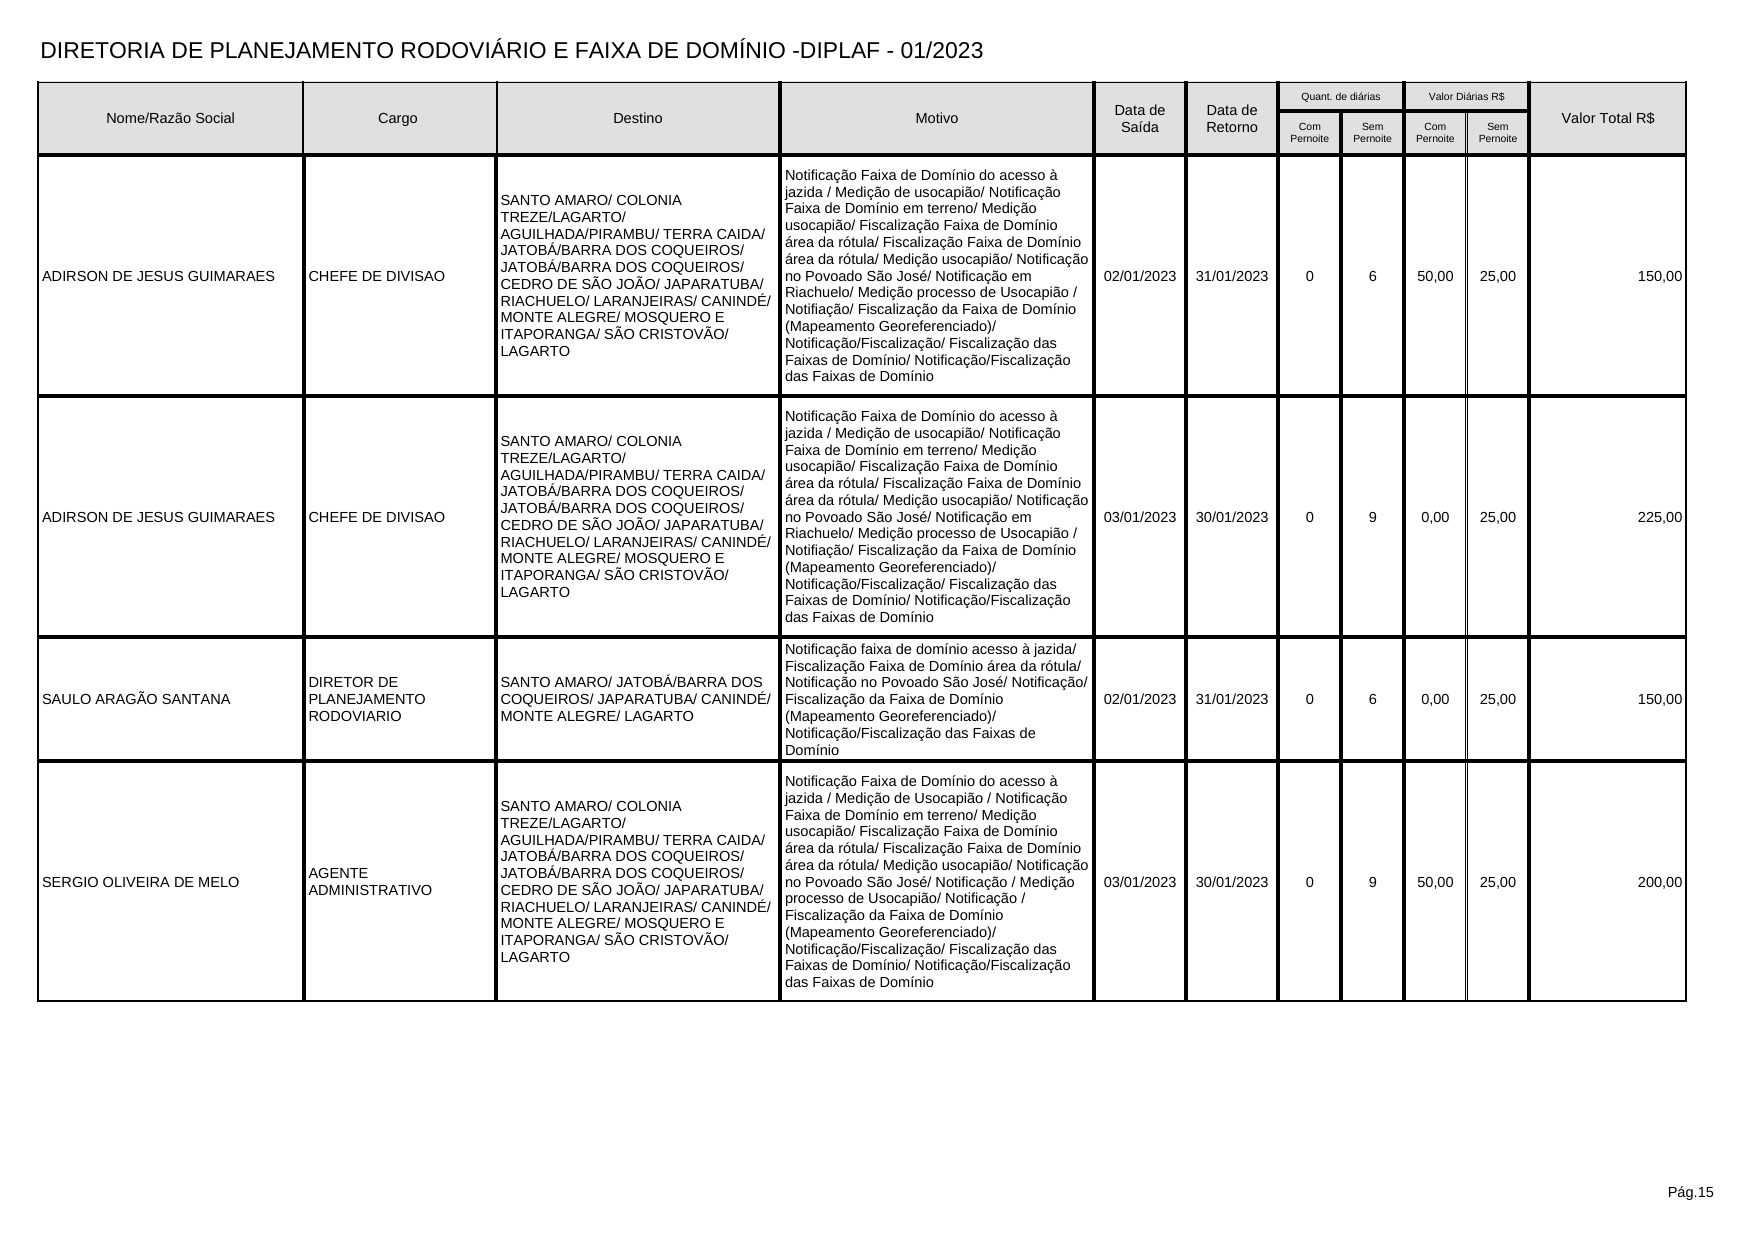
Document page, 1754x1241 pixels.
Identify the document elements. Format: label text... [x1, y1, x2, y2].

table_cell 150,00 [1531, 157, 1685, 394]
table_cell CHEFE DE DIVISAO [306, 157, 494, 394]
table_cell Valor Diárias R$ [1406, 83, 1527, 109]
table_cell Com Pernoite [1280, 113, 1339, 153]
table_cell [1322, 37, 1717, 81]
table_cell Cargo [304, 83, 496, 153]
table_cell Destino [498, 83, 778, 153]
table_cell 02/01/2023 [1096, 639, 1184, 759]
table_cell SANTO AMARO/ COLONIA TREZE/LAGARTO/ AGUILHADA/PIRAMBU/ TERRA CAIDA/ JATOBÁ/BARRA DOS COQUEIROS/ JATOBÁ/BARRA DOS COQUEIROS/ CEDRO DE SÃO JOÃO/ JAPARATUBA/ RIACHUELO/ LARANJEIRAS/ CANINDÉ/ MONTE ALEGRE/ MOSQUERO E ITAPORANGA/ SÃO CRISTOVÃO/ LAGARTO [498, 157, 778, 394]
table_cell 0 [1280, 398, 1339, 635]
table_cell 25,00 [1468, 639, 1527, 759]
table_cell Sem Pernoite [1343, 113, 1402, 153]
table_cell Sem Pernoite [1468, 113, 1527, 153]
table_cell 0 [1280, 639, 1339, 759]
table_cell Notificação Faixa de Domínio do acesso à jazida / Medição de usocapião/ Notificação Faixa de Domínio em terreno/ Medição usocapião/ Fiscalização Faixa de Domínio área da rótula/ Fiscalização Faixa de Domínio área da rótula/ Medição usocapião/ Notificação no Povoado São José/ Notificação em Riachuelo/ Medição processo de Usocapião / Notifiação/ Fiscalização da Faixa de Domínio (Mapeamento Georeferenciado)/ Notificação/Fiscalização/ Fiscalização das Faixas de Domínio/ Notificação/Fiscalização das Faixas de Domínio [782, 398, 1092, 635]
table_cell [37, 1002, 1687, 1184]
table_cell Notificação faixa de domínio acesso à jazida/ Fiscalização Faixa de Domínio área da rótula/ Notificação no Povoado São José/ Notificação/ Fiscalização da Faixa de Domínio (Mapeamento Georeferenciado)/ Notificação/Fiscalização das Faixas de Domínio [782, 639, 1092, 759]
table_cell SANTO AMARO/ JATOBÁ/BARRA DOS COQUEIROS/ JAPARATUBA/ CANINDÉ/ MONTE ALEGRE/ LAGARTO [498, 639, 778, 759]
table_cell 31/01/2023 [1188, 157, 1276, 394]
table_cell [37, 67, 1322, 81]
table_cell SANTO AMARO/ COLONIA TREZE/LAGARTO/ AGUILHADA/PIRAMBU/ TERRA CAIDA/ JATOBÁ/BARRA DOS COQUEIROS/ JATOBÁ/BARRA DOS COQUEIROS/ CEDRO DE SÃO JOÃO/ JAPARATUBA/ RIACHUELO/ LARANJEIRAS/ CANINDÉ/ MONTE ALEGRE/ MOSQUERO E ITAPORANGA/ SÃO CRISTOVÃO/ LAGARTO [498, 398, 778, 635]
table_cell 03/01/2023 [1096, 763, 1184, 1000]
table_cell ADIRSON DE JESUS GUIMARAES [39, 398, 302, 635]
table_cell 25,00 [1468, 157, 1527, 394]
table_cell ADIRSON DE JESUS GUIMARAES [39, 157, 302, 394]
table_cell 50,00 [1406, 763, 1465, 1000]
table_cell 31/01/2023 [1188, 639, 1276, 759]
table_cell [37, 1184, 1573, 1201]
table_cell 25,00 [1468, 763, 1527, 1000]
table_cell SANTO AMARO/ COLONIA TREZE/LAGARTO/ AGUILHADA/PIRAMBU/ TERRA CAIDA/ JATOBÁ/BARRA DOS COQUEIROS/ JATOBÁ/BARRA DOS COQUEIROS/ CEDRO DE SÃO JOÃO/ JAPARATUBA/ RIACHUELO/ LARANJEIRAS/ CANINDÉ/ MONTE ALEGRE/ MOSQUERO E ITAPORANGA/ SÃO CRISTOVÃO/ LAGARTO [498, 763, 778, 1000]
table_cell Notificação Faixa de Domínio do acesso à jazida / Medição de usocapião/ Notificação Faixa de Domínio em terreno/ Medição usocapião/ Fiscalização Faixa de Domínio área da rótula/ Fiscalização Faixa de Domínio área da rótula/ Medição usocapião/ Notificação no Povoado São José/ Notificação em Riachuelo/ Medição processo de Usocapião / Notifiação/ Fiscalização da Faixa de Domínio (Mapeamento Georeferenciado)/ Notificação/Fiscalização/ Fiscalização das Faixas de Domínio/ Notificação/Fiscalização das Faixas de Domínio [782, 157, 1092, 394]
table_cell Quant. de diárias [1280, 83, 1402, 109]
table_cell SAULO ARAGÃO SANTANA [39, 639, 302, 759]
table_cell DIRETOR DE PLANEJAMENTO RODOVIARIO [306, 639, 494, 759]
table_cell 03/01/2023 [1096, 398, 1184, 635]
table_cell Data de Retorno [1188, 83, 1276, 153]
table_cell 50,00 [1406, 157, 1465, 394]
table_cell Notificação Faixa de Domínio do acesso à jazida / Medição de Usocapião / Notificação Faixa de Domínio em terreno/ Medição usocapião/ Fiscalização Faixa de Domínio área da rótula/ Fiscalização Faixa de Domínio área da rótula/ Medição usocapião/ Notificação no Povoado São José/ Notificação / Medição processo de Usocapião/ Notificação / Fiscalização da Faixa de Domínio (Mapeamento Georeferenciado)/ Notificação/Fiscalização/ Fiscalização das Faixas de Domínio/ Notificação/Fiscalização das Faixas de Domínio [782, 763, 1092, 1000]
table_cell 6 [1343, 639, 1402, 759]
table_cell 225,00 [1531, 398, 1685, 635]
table_cell CHEFE DE DIVISAO [306, 398, 494, 635]
table_cell Pág.15 [1573, 1184, 1717, 1201]
table_cell 150,00 [1531, 639, 1685, 759]
table_cell DIRETORIA DE PLANEJAMENTO RODOVIÁRIO E FAIXA DE DOMÍNIO -DIPLAF - 01/2023 [37, 37, 1322, 67]
table_cell 02/01/2023 [1096, 157, 1184, 394]
table_cell 30/01/2023 [1188, 398, 1276, 635]
table_cell 0 [1280, 763, 1339, 1000]
table_cell 30/01/2023 [1188, 763, 1276, 1000]
table_cell 200,00 [1531, 763, 1685, 1000]
table_cell [1687, 81, 1717, 1184]
table_cell 0,00 [1406, 639, 1465, 759]
table_cell Nome/Razão Social [39, 83, 302, 153]
table_cell 9 [1343, 398, 1402, 635]
table_cell Data de Saída [1096, 83, 1184, 153]
table_cell 25,00 [1468, 398, 1527, 635]
table_cell Motivo [782, 83, 1092, 153]
table_cell AGENTE ADMINISTRATIVO [306, 763, 494, 1000]
table_cell 6 [1343, 157, 1402, 394]
table_cell 0 [1280, 157, 1339, 394]
table_cell Valor Total R$ [1531, 83, 1685, 153]
table_cell 9 [1343, 763, 1402, 1000]
table_cell Com Pernoite [1406, 113, 1465, 153]
table_cell SERGIO OLIVEIRA DE MELO [39, 763, 302, 1000]
table_cell 0,00 [1406, 398, 1465, 635]
